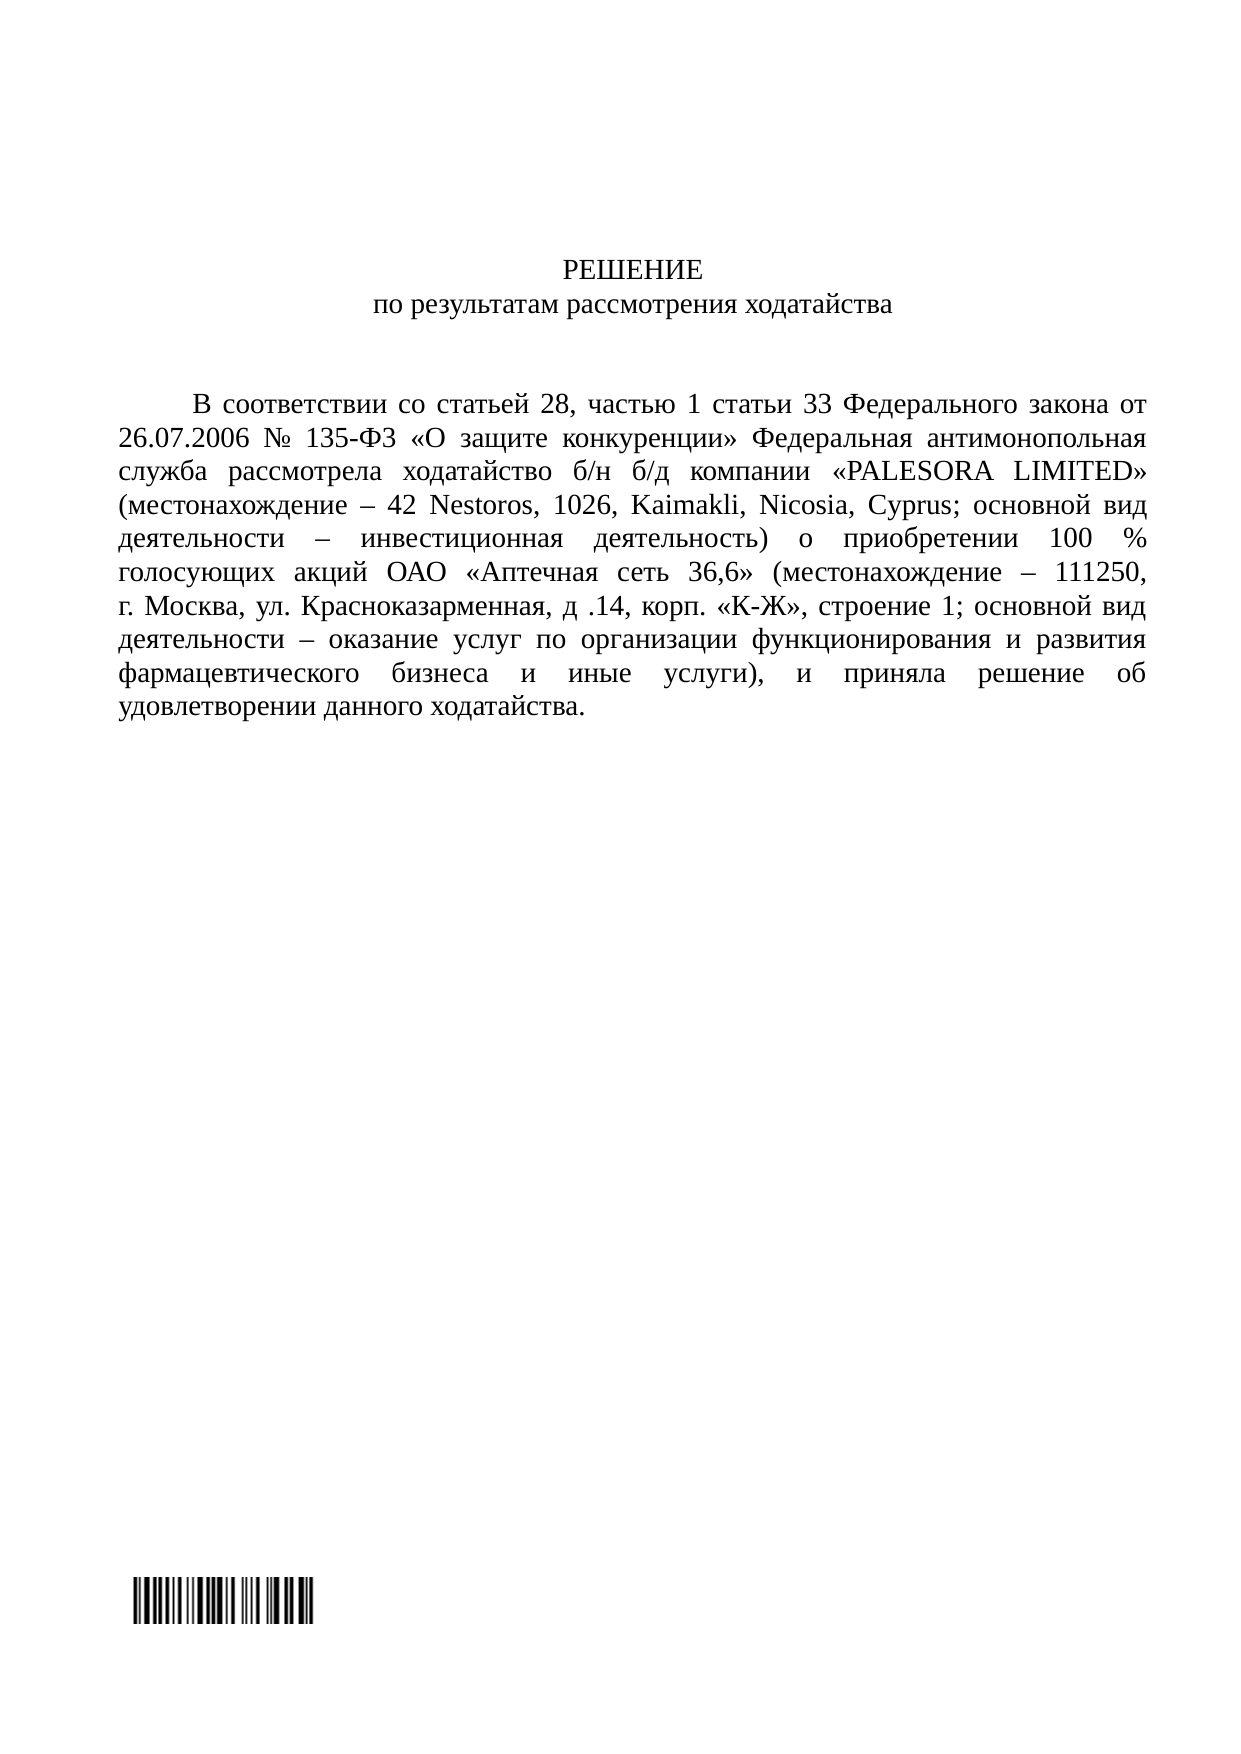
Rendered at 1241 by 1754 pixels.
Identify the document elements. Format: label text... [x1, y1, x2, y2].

text В соответствии со статьей 28, частью 1 статьи 33 Федерального закона от 26.07.2006 № 135-Ф3 «О защите конкуренции» Федеральная антимонопольная служба рассмотрела ходатайство б/н б/д компании «PALESORA LIMITED» (местонахождение – 42 Nestoros, 1026, Kaimakli, Nicosia, Cyprus; основной вид деятельности – инвестиционная деятельность) о приобретении 100 % голосующих акций ОАО «Аптечная сеть 36,6» (местонахождение – 111250, г. Москва, ул. Красноказарменная, д .14, корп. «К-Ж», строение 1; основной вид деятельности – оказание услуг по организации функционирования и развития фармацевтического бизнеса и иные услуги), и приняла решение об удовлетворении данного ходатайства. [118, 386, 1148, 722]
picture [118, 1577, 331, 1624]
text по результатам рассмотрения ходатайства [118, 286, 1148, 319]
text РЕШЕНИЕ [118, 252, 1148, 286]
